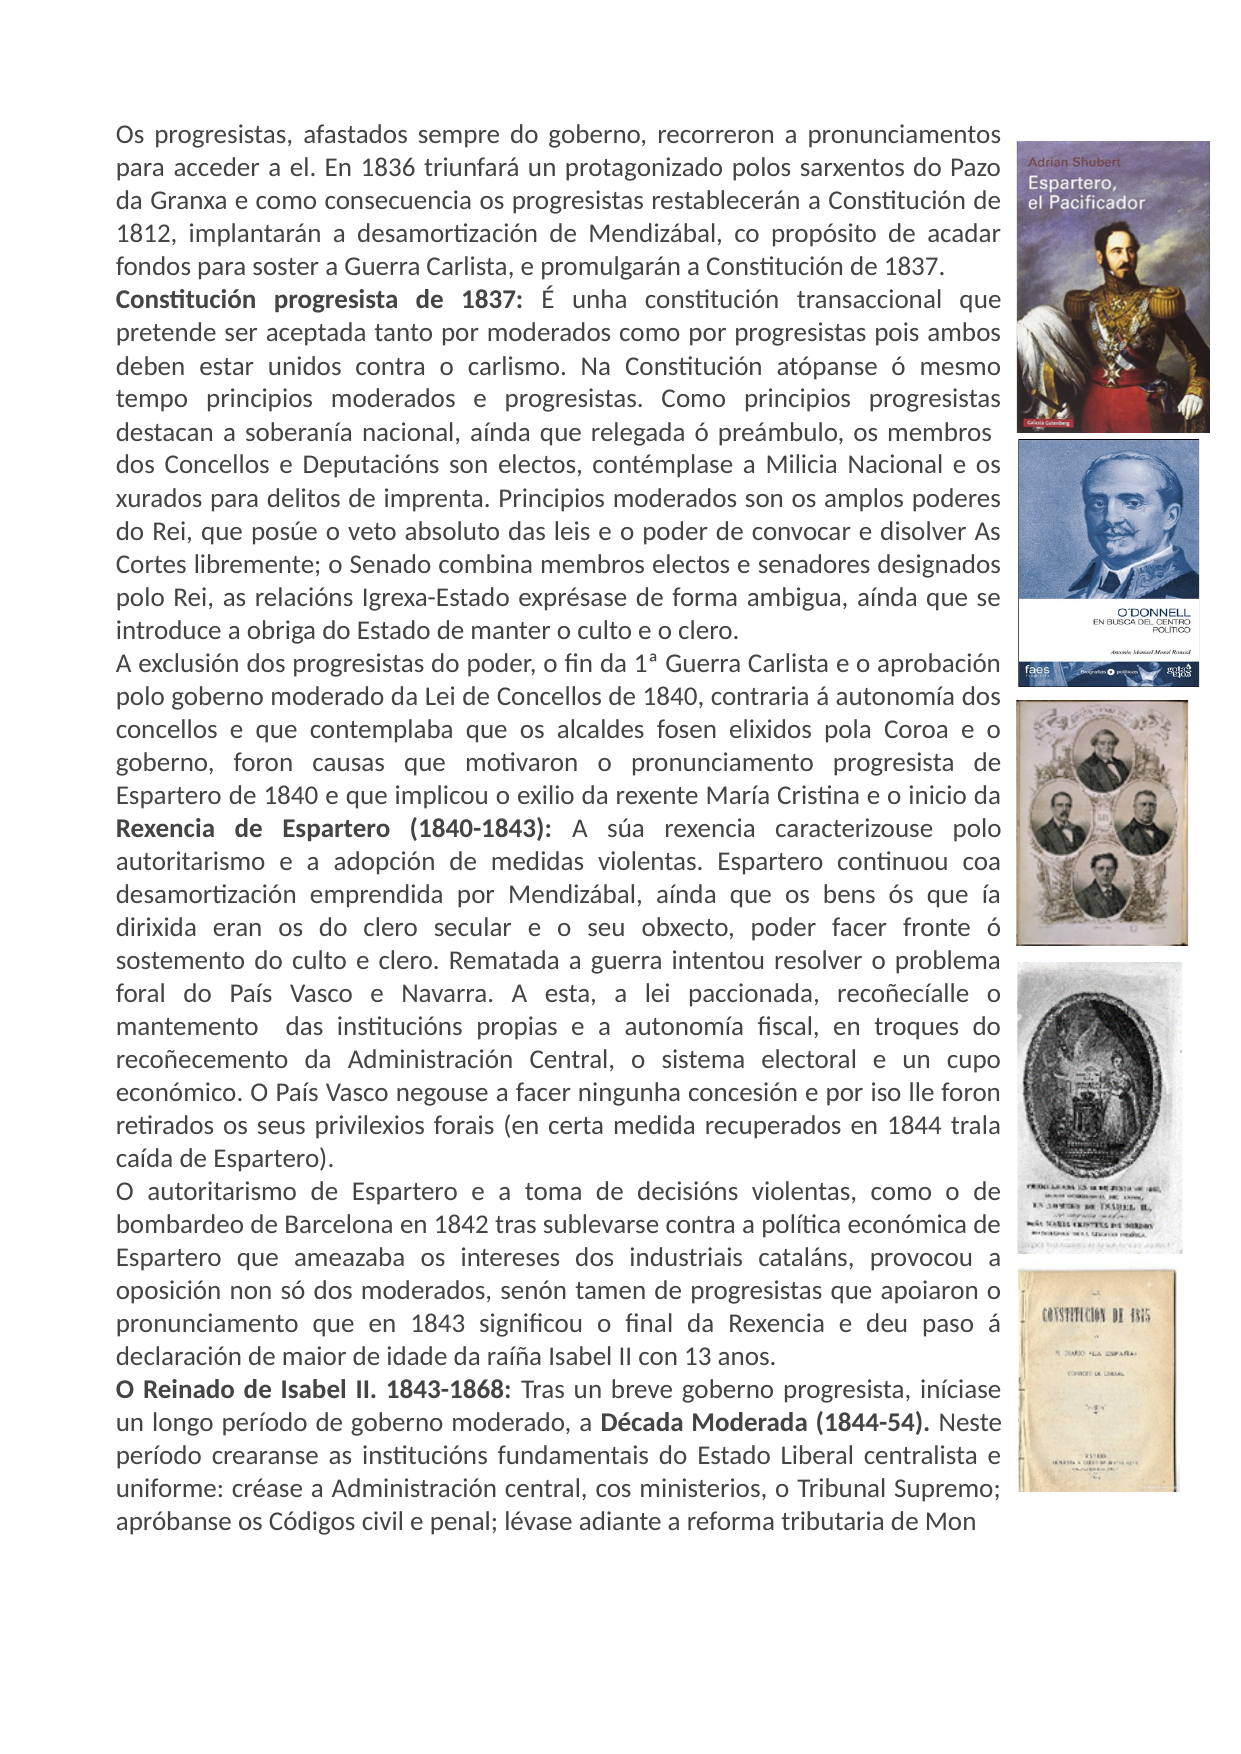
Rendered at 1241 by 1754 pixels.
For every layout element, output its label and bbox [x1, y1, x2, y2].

picture [1017, 962, 1183, 1254]
picture [1018, 439, 1200, 687]
picture [1016, 141, 1210, 433]
picture [1018, 1260, 1181, 1492]
picture [1016, 700, 1189, 946]
